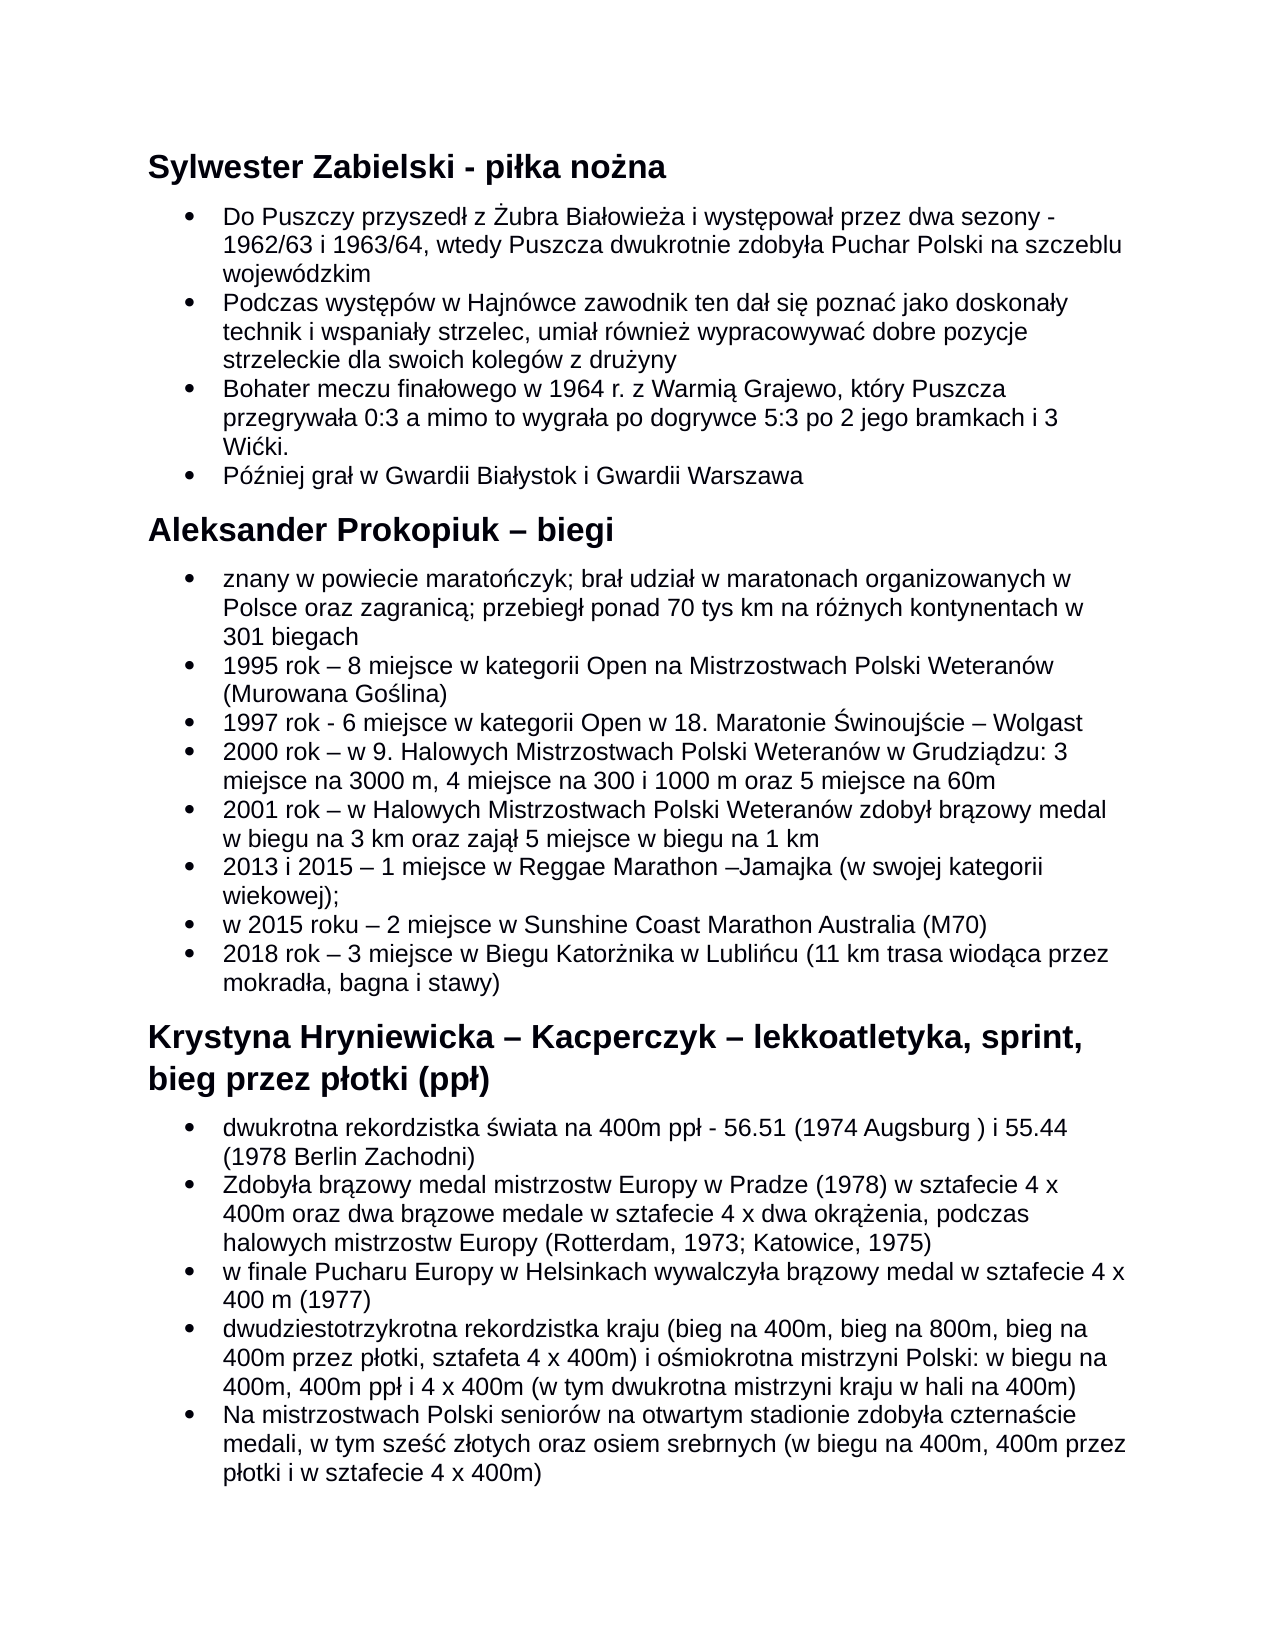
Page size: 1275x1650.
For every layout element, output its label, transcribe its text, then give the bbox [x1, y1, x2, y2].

list Podczas występów w Hajnówce zawodnik ten dał się poznać jako doskonały technik i wspaniały strzelec, umiał również wypracowywać dobre pozycje strzeleckie dla swoich kolegów z drużyny [185, 288, 1127, 374]
list Później grał w Gwardii Białystok i Gwardii Warszawa [185, 461, 1127, 489]
list w finale Pucharu Europy w Helsinkach wywalczyła brązowy medal w sztafecie 4 x 400 m (1977) [185, 1257, 1127, 1314]
list dwudziestotrzykrotna rekordzistka kraju (bieg na 400m, bieg na 800m, bieg na 400m przez płotki, sztafeta 4 x 400m) i ośmiokrotna mistrzyni Polski: w biegu na 400m, 400m ppł i 4 x 400m (w tym dwukrotna mistrzyni kraju w hali na 400m) [185, 1314, 1127, 1401]
list Do Puszczy przyszedł z Żubra Białowieża i występował przez dwa sezony - 1962/63 i 1963/64, wtedy Puszcza dwukrotnie zdobyła Puchar Polski na szczeblu wojewódzkim [185, 202, 1127, 288]
list 1997 rok - 6 miejsce w kategorii Open w 18. Maratonie Świnoujście – Wolgast [185, 708, 1127, 737]
list Na mistrzostwach Polski seniorów na otwartym stadionie zdobyła czternaście medali, w tym sześć złotych oraz osiem srebrnych (w biegu na 400m, 400m przez płotki i w sztafecie 4 x 400m) [185, 1401, 1127, 1487]
list Zdobyła brązowy medal mistrzostw Europy w Pradze (1978) w sztafecie 4 x 400m oraz dwa brązowe medale w sztafecie 4 x dwa okrążenia, podczas halowych mistrzostw Europy (Rotterdam, 1973; Katowice, 1975) [185, 1170, 1127, 1257]
list znany w powiecie maratończyk; brał udział w maratonach organizowanych w Polsce oraz zagranicą; przebiegł ponad 70 tys km na różnych kontynentach w 301 biegach [185, 564, 1127, 651]
list 2013 i 2015 – 1 miejsce w Reggae Marathon –Jamajka (w swojej kategorii wiekowej); [185, 852, 1127, 910]
list 2001 rok – w Halowych Mistrzostwach Polski Weteranów zdobył brązowy medal w biegu na 3 km oraz zajął 5 miejsce w biegu na 1 km [185, 795, 1127, 852]
list dwukrotna rekordzistka świata na 400m ppł - 56.51 (1974 Augsburg ) i 55.44 (1978 Berlin Zachodni) [185, 1113, 1127, 1170]
subtitle Krystyna Hryniewicka – Kacperczyk – lekkoatletyka, sprint, bieg przez płotki (ppł) [148, 1017, 1127, 1097]
subtitle Sylwester Zabielski - piłka nożna [148, 148, 1127, 186]
list 1995 rok – 8 miejsce w kategorii Open na Mistrzostwach Polski Weteranów (Murowana Goślina) [185, 651, 1127, 708]
list 2018 rok – 3 miejsce w Biegu Katorżnika w Lublińcu (11 km trasa wiodąca przez mokradła, bagna i stawy) [185, 939, 1127, 996]
subtitle Aleksander Prokopiuk – biegi [148, 510, 1127, 549]
list Bohater meczu finałowego w 1964 r. z Warmią Grajewo, który Puszcza przegrywała 0:3 a mimo to wygrała po dogrywce 5:3 po 2 jego bramkach i 3 Wićki. [185, 374, 1127, 461]
list 2000 rok – w 9. Halowych Mistrzostwach Polski Weteranów w Grudziądzu: 3 miejsce na 3000 m, 4 miejsce na 300 i 1000 m oraz 5 miejsce na 60m [185, 737, 1127, 795]
list w 2015 roku – 2 miejsce w Sunshine Coast Marathon Australia (M70) [185, 910, 1127, 939]
